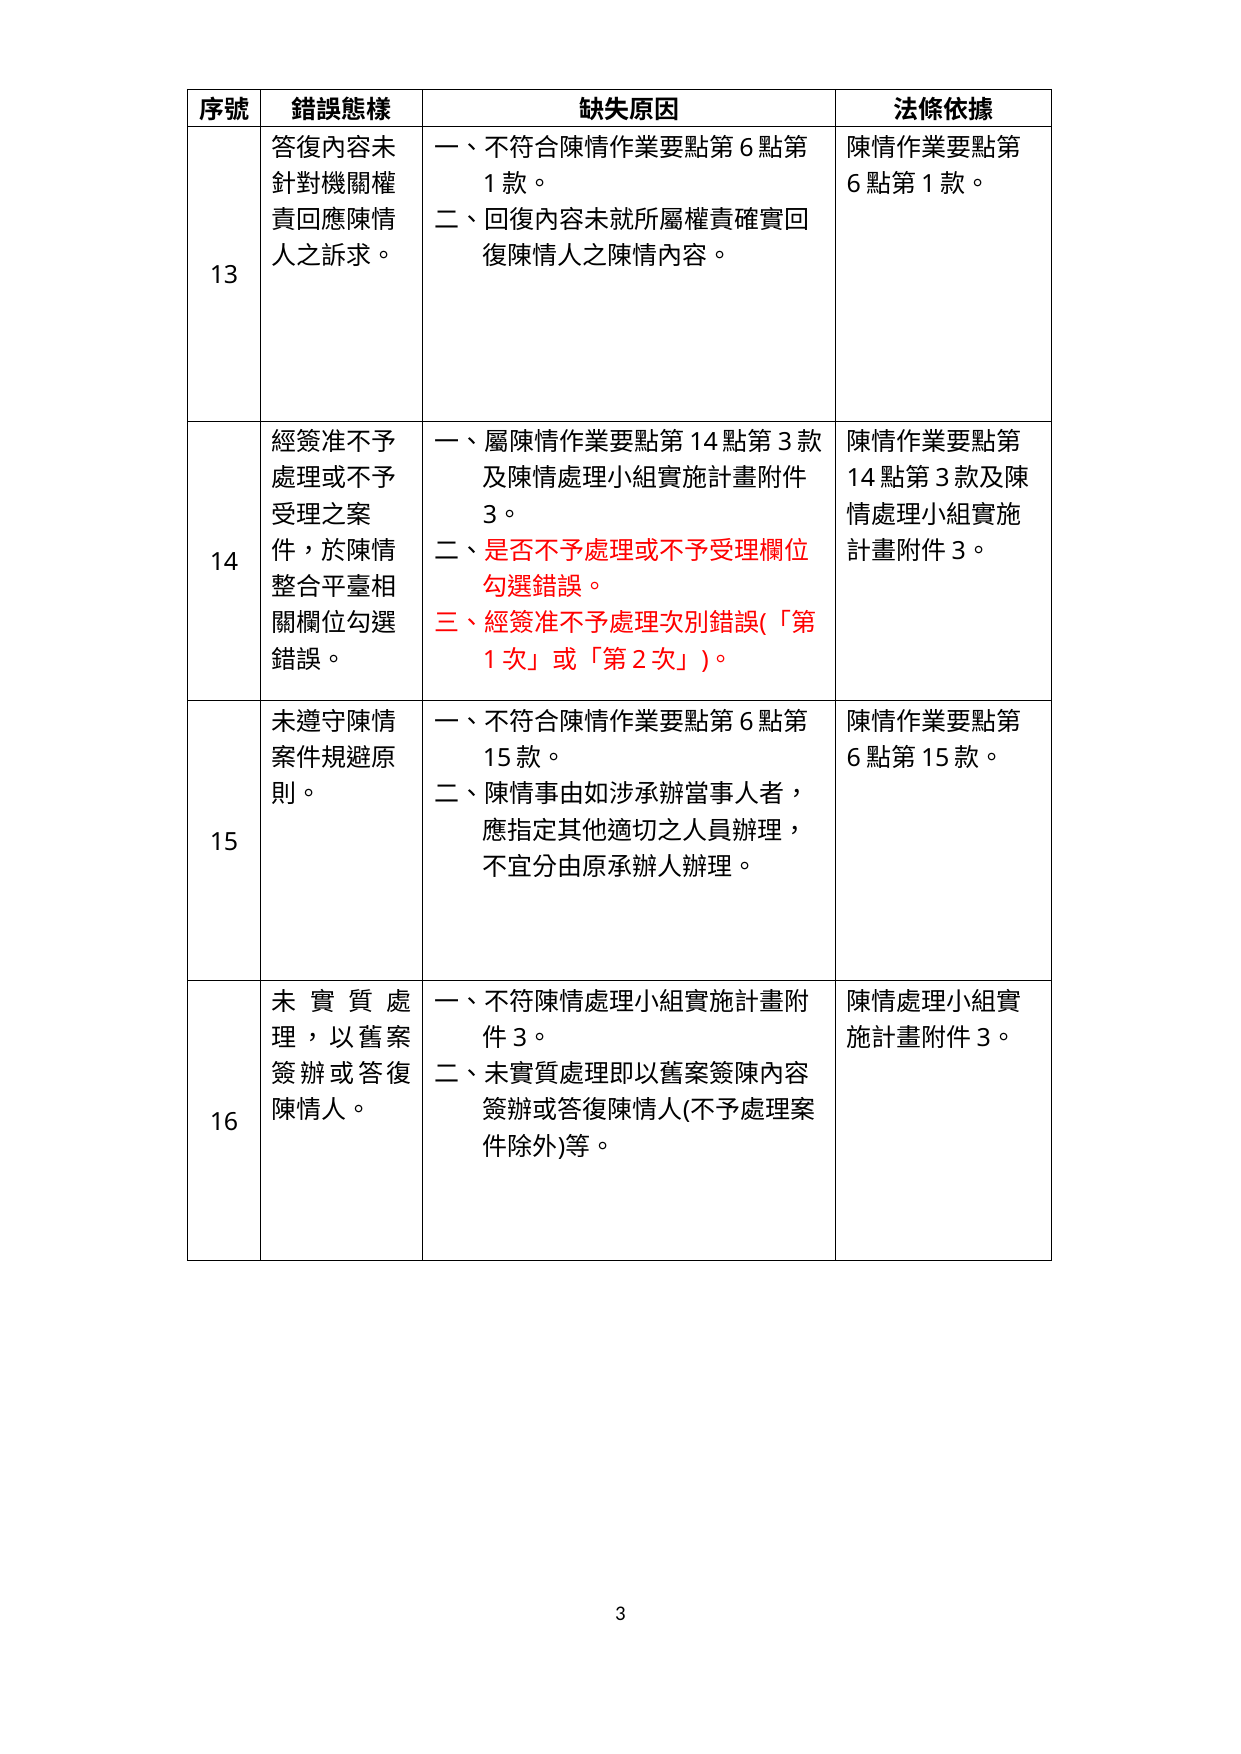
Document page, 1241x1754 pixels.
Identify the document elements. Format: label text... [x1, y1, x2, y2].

table_cell 陳情作業要點第6點第15款。 [836, 701, 1051, 980]
table_cell 一、不符陳情處理小組實施計畫附件3。 二、未實質處理即以舊案簽陳內容簽辦或答復陳情人(不予處理案件除外)等。 [423, 981, 835, 1260]
table_cell 經簽准不予處理或不予受理之案件，於陳情整合平臺相關欄位勾選錯誤。 [261, 422, 422, 700]
table_cell 未遵守陳情案件規避原則。 [261, 701, 422, 980]
table_cell 陳情作業要點第6點第1款。 [836, 127, 1051, 421]
table_header 法條依據 [836, 90, 1051, 126]
table_cell 一、不符合陳情作業要點第6點第1款。 二、回復內容未就所屬權責確實回復陳情人之陳情內容。 [423, 127, 835, 421]
table_header 錯誤態樣 [261, 90, 422, 126]
table_cell 13 [188, 127, 260, 421]
table_cell 答復內容未針對機關權責回應陳情人之訴求。 [261, 127, 422, 421]
table_cell 一、不符合陳情作業要點第6點第15款。 二、陳情事由如涉承辦當事人者，應指定其他適切之人員辦理，不宜分由原承辦人辦理。 [423, 701, 835, 980]
table_cell 16 [188, 981, 260, 1260]
table_cell 陳情作業要點第14點第3款及陳情處理小組實施計畫附件3。 [836, 422, 1051, 700]
table_header 序號 [188, 90, 260, 126]
table_cell 陳情處理小組實施計畫附件3。 [836, 981, 1051, 1260]
table_cell 未實質處理，以舊案簽辦或答復陳情人。 [261, 981, 422, 1260]
table_cell 14 [188, 422, 260, 700]
table_cell 一、屬陳情作業要點第14點第3款及陳情處理小組實施計畫附件3。 二、是否不予處理或不予受理欄位勾選錯誤。 三、經簽准不予處理次別錯誤(「第1次」或「第2次」)。 [423, 422, 835, 700]
table_cell 15 [188, 701, 260, 980]
table_header 缺失原因 [423, 90, 835, 126]
